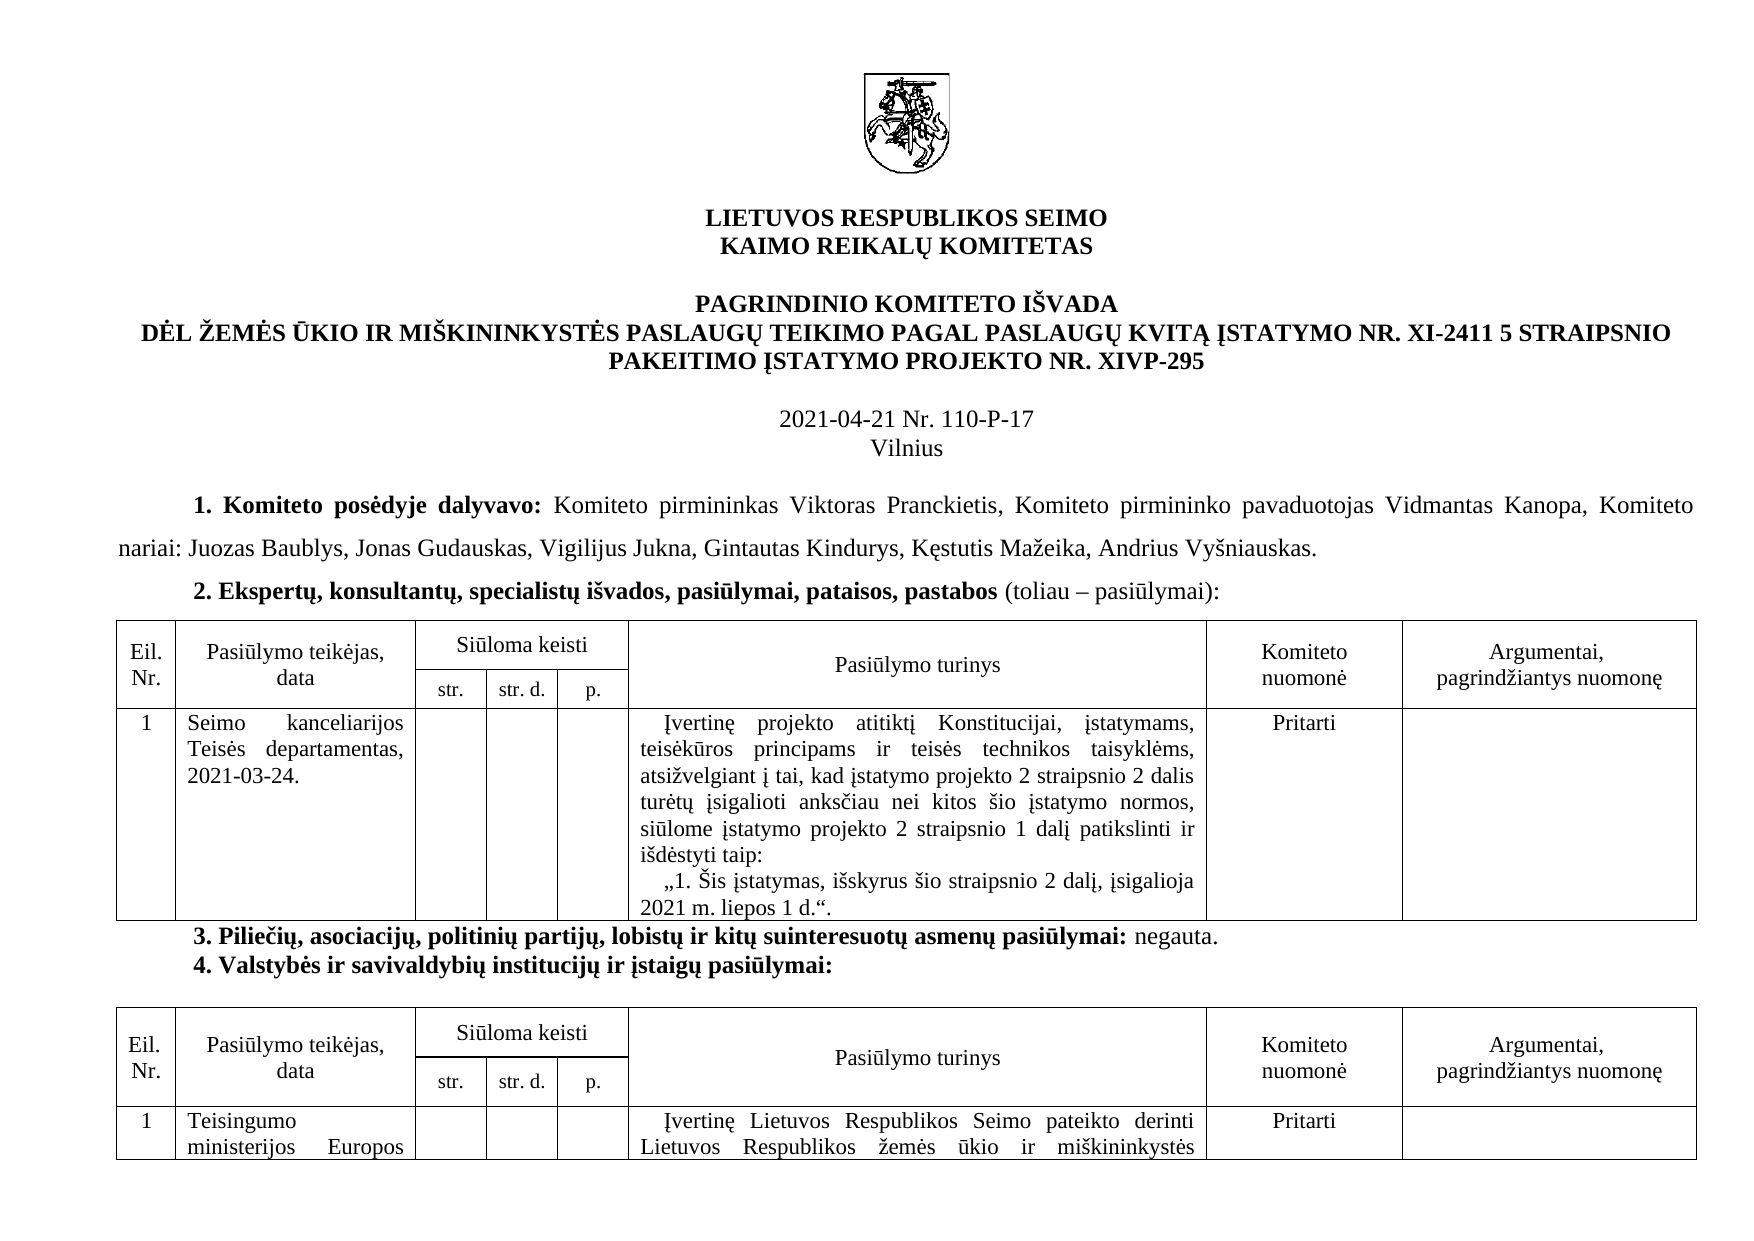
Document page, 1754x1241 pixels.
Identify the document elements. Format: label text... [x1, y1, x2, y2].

text Vilnius [118, 433, 1695, 461]
table_header Komiteto nuomonė [1207, 1008, 1402, 1106]
text 3. Piliečių, asociacijų, politinių partijų, lobistų ir kitų suinteresuotų asmenų pasiūlymai: negauta. [118, 921, 1695, 950]
text kaimo reikalų komitetas [118, 231, 1695, 260]
text PAGRINDINIO KOMITETO IŠVADA [118, 289, 1695, 318]
text 1. Komiteto posėdyje dalyvavo: Komiteto pirmininkas Viktoras Pranckietis, Komiteto pirmininko pavaduotojas Vidmantas Kanopa, Komiteto nariai: Juozas Baublys, Jonas Gudauskas, Vigilijus Jukna, Gintautas Kindurys, Kęstutis Mažeika, Andrius Vyšniauskas. [118, 490, 1695, 562]
table_header Eil. Nr. [117, 621, 175, 708]
table_header Pasiūlymo teikėjas, data [176, 1008, 415, 1106]
text 4. Valstybės ir savivaldybių institucijų ir įstaigų pasiūlymai: [118, 950, 1695, 978]
table_header Pasiūlymo turinys [629, 1008, 1206, 1106]
table_cell Pritarti [1207, 709, 1402, 920]
table_cell [558, 709, 628, 920]
table_cell Įvertinę projekto atitiktį Konstitucijai, įstatymams, teisėkūros principams ir teisės technikos taisyklėms, atsižvelgiant į tai, kad įstatymo projekto 2 straipsnio 2 dalis turėtų įsigalioti anksčiau nei kitos šio įstatymo normos, siūlome įstatymo projekto 2 straipsnio 1 dalį patikslinti ir išdėstyti taip: „1. Šis įstatymas, išskyrus šio straipsnio 2 dalį, įsigalioja 2021 m. liepos 1 d.“. [629, 709, 1206, 920]
text 2. Ekspertų, konsultantų, specialistų išvados, pasiūlymai, pataisos, pastabos (toliau – pasiūlymai): [118, 576, 1695, 605]
table_cell [1403, 709, 1696, 920]
table_header Pasiūlymo turinys [629, 621, 1206, 708]
table_cell str. d. [487, 1058, 557, 1106]
text DĖL ŽEMĖS ŪKIO IR MIŠKININKYSTĖS PASLAUGŲ TEIKIMO PAGAL PASLAUGŲ KVITĄ ĮSTATYMO NR. XI-2411 5 STRAIPSNIO PAKEITIMO ĮSTATYMO PROJEKTO NR. XIVP-295 [118, 318, 1695, 375]
table_header Komiteto nuomonė [1207, 621, 1402, 708]
table_cell str. [416, 670, 486, 708]
table_header Argumentai, pagrindžiantys nuomonę [1403, 1008, 1696, 1106]
text LIETUVOS RESPUBLIKOS SEIMO [118, 203, 1695, 231]
table_cell p. [558, 670, 628, 708]
table_cell [487, 1107, 557, 1159]
table_header Siūloma keisti [416, 1008, 628, 1056]
table_header Pasiūlymo teikėjas, data [176, 621, 415, 708]
table_cell [487, 709, 557, 920]
table_cell p. [558, 1058, 628, 1106]
table_cell 1 [117, 709, 175, 920]
table_cell str. d. [487, 670, 557, 708]
table_cell [416, 709, 486, 920]
text 2021-04-21 Nr. 110-P-17 [118, 404, 1695, 433]
table_cell Pritarti [1207, 1107, 1402, 1159]
table_cell 1 [117, 1107, 175, 1159]
table_cell [1403, 1107, 1696, 1159]
table_cell Seimo kanceliarijos Teisės departamentas, 2021-03-24. [176, 709, 415, 920]
table_header Siūloma keisti [416, 621, 628, 669]
table_cell [416, 1107, 486, 1159]
table_cell Teisingumo ministerijos Europos [176, 1107, 415, 1159]
table_header Eil. Nr. [117, 1008, 175, 1106]
table_header Argumentai, pagrindžiantys nuomonę [1403, 621, 1696, 708]
table_cell str. [416, 1058, 486, 1106]
table_cell [558, 1107, 628, 1159]
table_cell Įvertinę Lietuvos Respublikos Seimo pateikto derinti Lietuvos Respublikos žemės ūkio ir miškininkystės [629, 1107, 1206, 1159]
